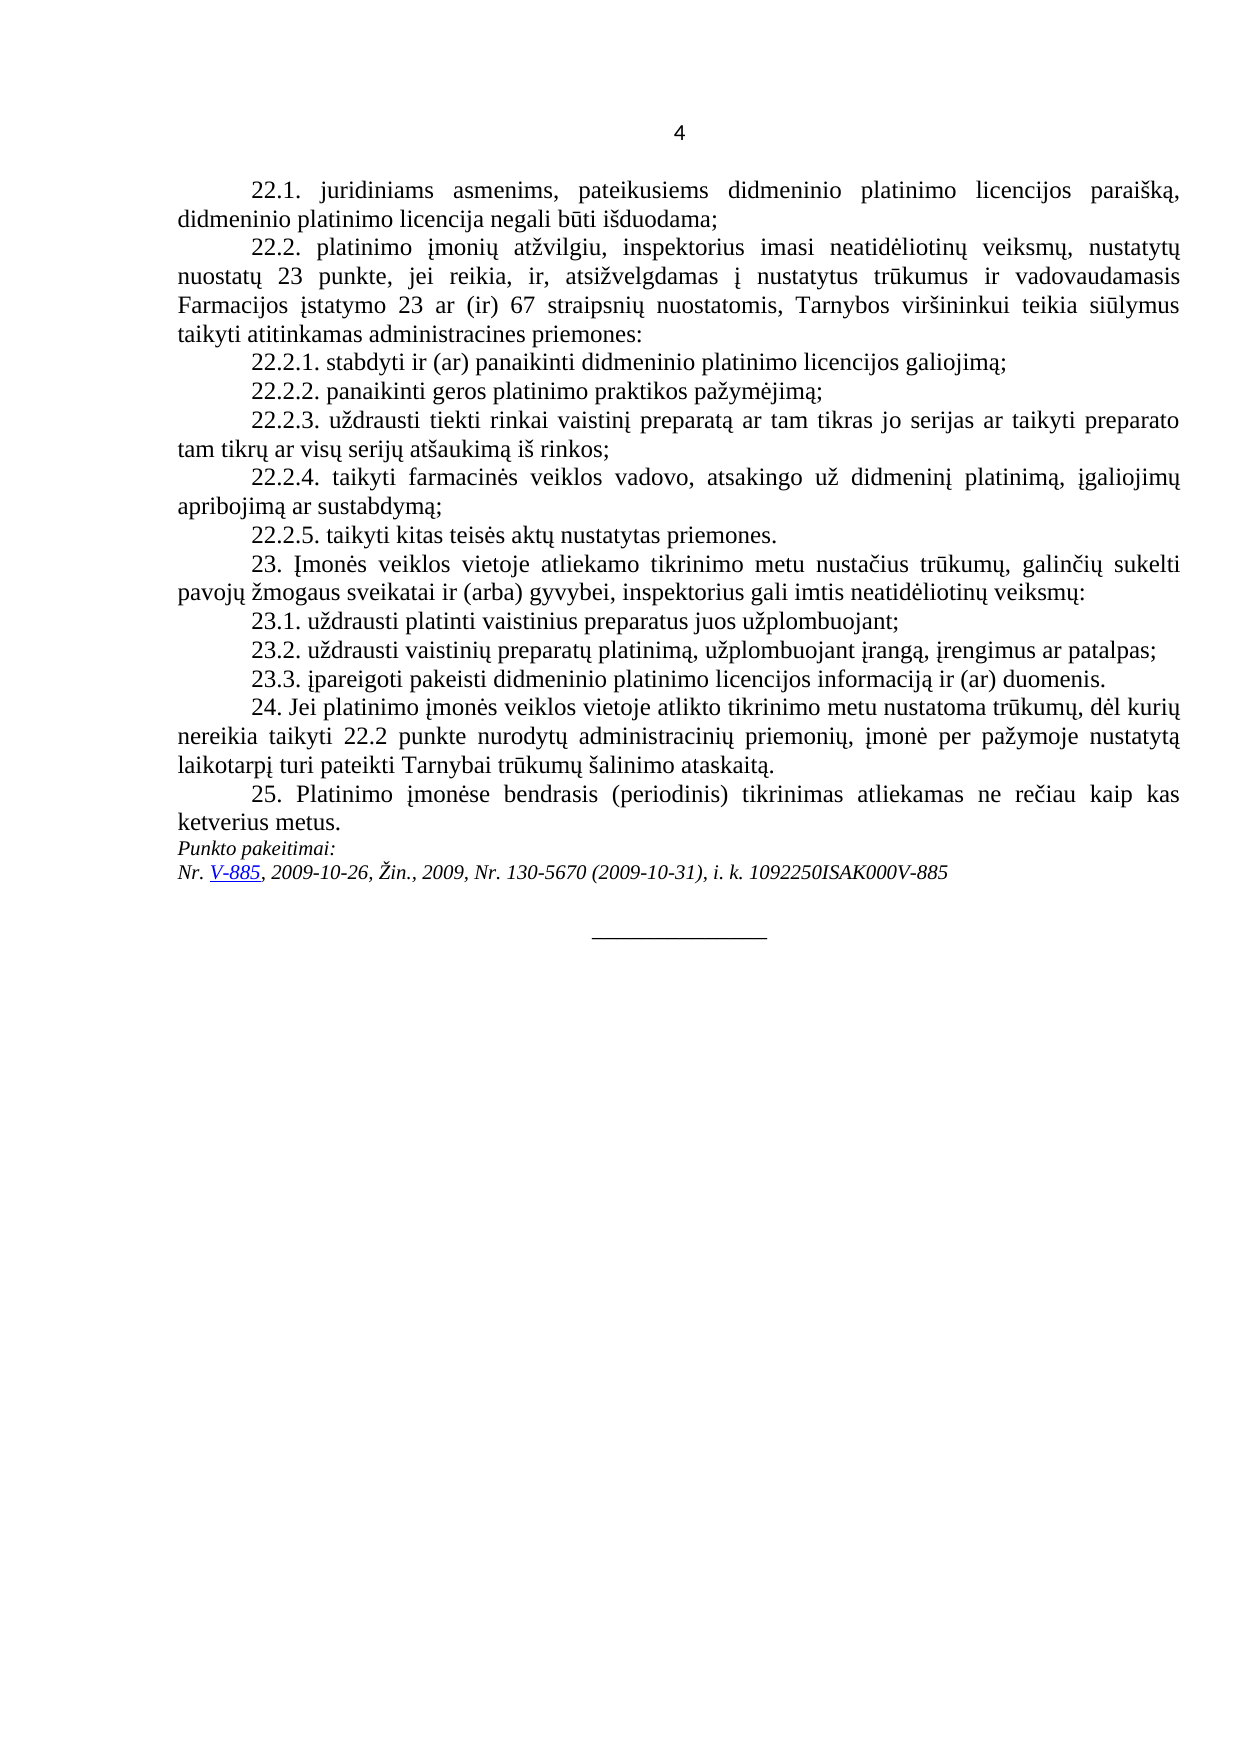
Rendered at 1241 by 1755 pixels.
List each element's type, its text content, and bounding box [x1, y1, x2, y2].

text 24. Jei platinimo įmonės veiklos vietoje atlikto tikrinimo metu nustatoma trūkumų, dėl kurių nereikia taikyti 22.2 punkte nurodytų administracinių priemonių, įmonė per pažymoje nustatytą laikotarpį turi pateikti Tarnybai trūkumų šalinimo ataskaitą. [177, 692, 1181, 779]
text 22.1. juridiniams asmenims, pateikusiems didmeninio platinimo licencijos paraišką, didmeninio platinimo licencija negali būti išduodama; [177, 175, 1181, 232]
text 23.3. įpareigoti pakeisti didmeninio platinimo licencijos informaciją ir (ar) duomenis. [177, 664, 1181, 692]
text ______________ [177, 913, 1181, 942]
text 25. Platinimo įmonėse bendrasis (periodinis) tikrinimas atliekamas ne rečiau kaip kas ketverius metus. [177, 779, 1181, 836]
text 22.2.5. taikyti kitas teisės aktų nustatytas priemones. [177, 520, 1181, 549]
text 23.2. uždrausti vaistinių preparatų platinimą, užplombuojant įrangą, įrengimus ar patalpas; [177, 635, 1181, 664]
text 22.2.1. stabdyti ir (ar) panaikinti didmeninio platinimo licencijos galiojimą; [177, 347, 1181, 376]
text Punkto pakeitimai: [177, 836, 1181, 860]
text Nr. V-885, 2009-10-26, Žin., 2009, Nr. 130-5670 (2009-10-31), i. k. 1092250ISAK000V-885 [177, 860, 1181, 884]
text 22.2. platinimo įmonių atžvilgiu, inspektorius imasi neatidėliotinų veiksmų, nustatytų nuostatų 23 punkte, jei reikia, ir, atsižvelgdamas į nustatytus trūkumus ir vadovaudamasis Farmacijos įstatymo 23 ar (ir) 67 straipsnių nuostatomis, Tarnybos viršininkui teikia siūlymus taikyti atitinkamas administracines priemones: [177, 232, 1181, 347]
text 23.1. uždrausti platinti vaistinius preparatus juos užplombuojant; [177, 606, 1181, 635]
text 22.2.3. uždrausti tiekti rinkai vaistinį preparatą ar tam tikras jo serijas ar taikyti preparato tam tikrų ar visų serijų atšaukimą iš rinkos; [177, 405, 1181, 462]
text 22.2.2. panaikinti geros platinimo praktikos pažymėjimą; [177, 376, 1181, 405]
text 22.2.4. taikyti farmacinės veiklos vadovo, atsakingo už didmeninį platinimą, įgaliojimų apribojimą ar sustabdymą; [177, 462, 1181, 520]
text 23. Įmonės veiklos vietoje atliekamo tikrinimo metu nustačius trūkumų, galinčių sukelti pavojų žmogaus sveikatai ir (arba) gyvybei, inspektorius gali imtis neatidėliotinų veiksmų: [177, 549, 1181, 606]
